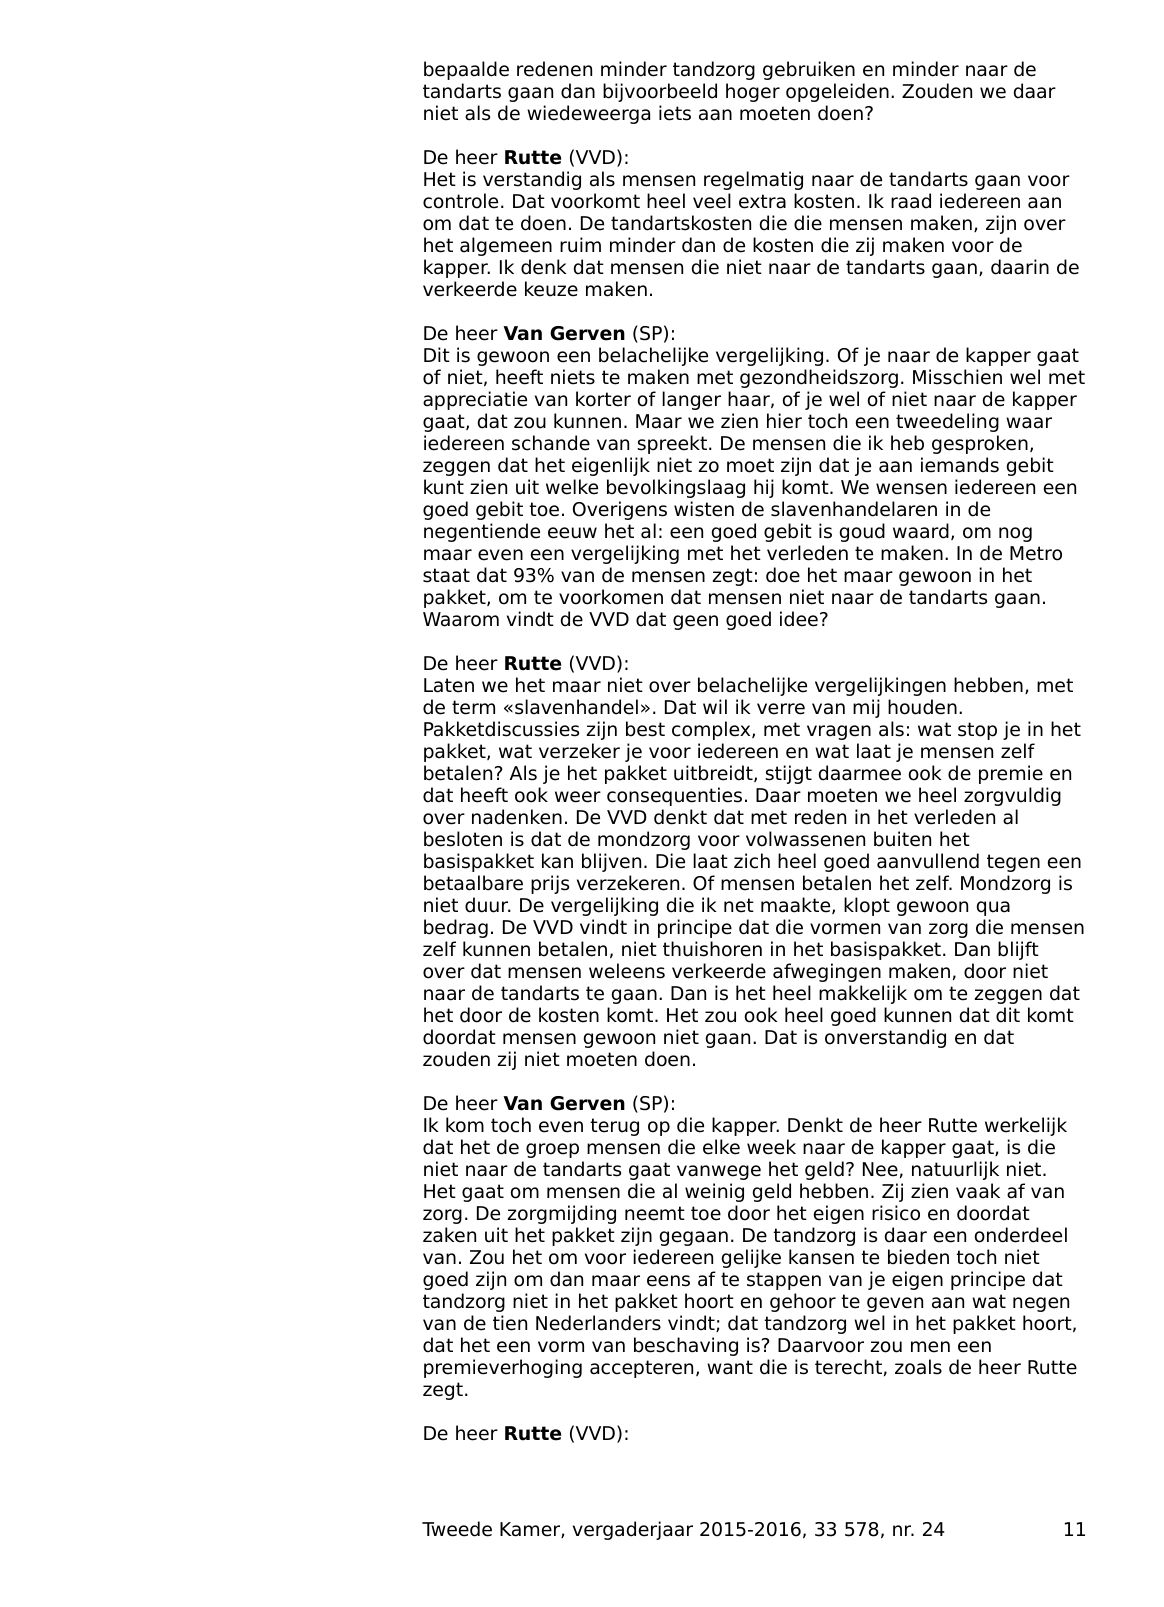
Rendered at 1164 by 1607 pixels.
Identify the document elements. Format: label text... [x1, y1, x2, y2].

text Dit is gewoon een belachelijke vergelijking. Of je naar de kapper gaat of niet, heeft niets te maken met gezondheidszorg. Misschien wel met appreciatie van korter of langer haar, of je wel of niet naar de kapper gaat, dat zou kunnen. Maar we zien hier toch een tweedeling waar iedereen schande van spreekt. De mensen die ik heb gesproken, zeggen dat het eigenlijk niet zo moet zijn dat je aan iemands gebit kunt zien uit welke bevolkingslaag hij komt. We wensen iedereen een goed gebit toe. Overigens wisten de slavenhandelaren in de negentiende eeuw het al: een goed gebit is goud waard, om nog maar even een vergelijking met het verleden te maken. In de Metro staat dat 93% van de mensen zegt: doe het maar gewoon in het pakket, om te voorkomen dat mensen niet naar de tandarts gaan. Waarom vindt de VVD dat geen goed idee? [422, 345, 1087, 631]
text Laten we het maar niet over belachelijke vergelijkingen hebben, met de term «slavenhandel». Dat wil ik verre van mij houden. Pakketdiscussies zijn best complex, met vragen als: wat stop je in het pakket, wat verzeker je voor iedereen en wat laat je mensen zelf betalen? Als je het pakket uitbreidt, stijgt daarmee ook de premie en dat heeft ook weer consequenties. Daar moeten we heel zorgvuldig over nadenken. De VVD denkt dat met reden in het verleden al besloten is dat de mondzorg voor volwassenen buiten het basispakket kan blijven. Die laat zich heel goed aanvullend tegen een betaalbare prijs verzekeren. Of mensen betalen het zelf. Mondzorg is niet duur. De vergelijking die ik net maakte, klopt gewoon qua bedrag. De VVD vindt in principe dat die vormen van zorg die mensen zelf kunnen betalen, niet thuishoren in het basispakket. Dan blijft over dat mensen weleens verkeerde afwegingen maken, door niet naar de tandarts te gaan. Dan is het heel makkelijk om te zeggen dat het door de kosten komt. Het zou ook heel goed kunnen dat dit komt doordat mensen gewoon niet gaan. Dat is onverstandig en dat zouden zij niet moeten doen. [422, 675, 1087, 1071]
text Ik kom toch even terug op die kapper. Denkt de heer Rutte werkelijk dat het de groep mensen die elke week naar de kapper gaat, is die niet naar de tandarts gaat vanwege het geld? Nee, natuurlijk niet. Het gaat om mensen die al weinig geld hebben. Zij zien vaak af van zorg. De zorgmijding neemt toe door het eigen risico en doordat zaken uit het pakket zijn gegaan. De tandzorg is daar een onderdeel van. Zou het om voor iedereen gelijke kansen te bieden toch niet goed zijn om dan maar eens af te stappen van je eigen principe dat tandzorg niet in het pakket hoort en gehoor te geven aan wat negen van de tien Nederlanders vindt; dat tandzorg wel in het pakket hoort, dat het een vorm van beschaving is? Daarvoor zou men een premieverhoging accepteren, want die is terecht, zoals de heer Rutte zegt. [422, 1115, 1087, 1401]
text De heer Rutte (VVD): [422, 1423, 1087, 1445]
text De heer Rutte (VVD): [422, 653, 1087, 675]
text bepaalde redenen minder tandzorg gebruiken en minder naar de tandarts gaan dan bijvoorbeeld hoger opgeleiden. Zouden we daar niet als de wiedeweerga iets aan moeten doen? [422, 59, 1087, 125]
text De heer Van Gerven (SP): [422, 323, 1087, 345]
text De heer Rutte (VVD): [422, 147, 1087, 169]
text De heer Van Gerven (SP): [422, 1093, 1087, 1115]
text Het is verstandig als mensen regelmatig naar de tandarts gaan voor controle. Dat voorkomt heel veel extra kosten. Ik raad iedereen aan om dat te doen. De tandartskosten die die mensen maken, zijn over het algemeen ruim minder dan de kosten die zij maken voor de kapper. Ik denk dat mensen die niet naar de tandarts gaan, daarin de verkeerde keuze maken. [422, 169, 1087, 301]
